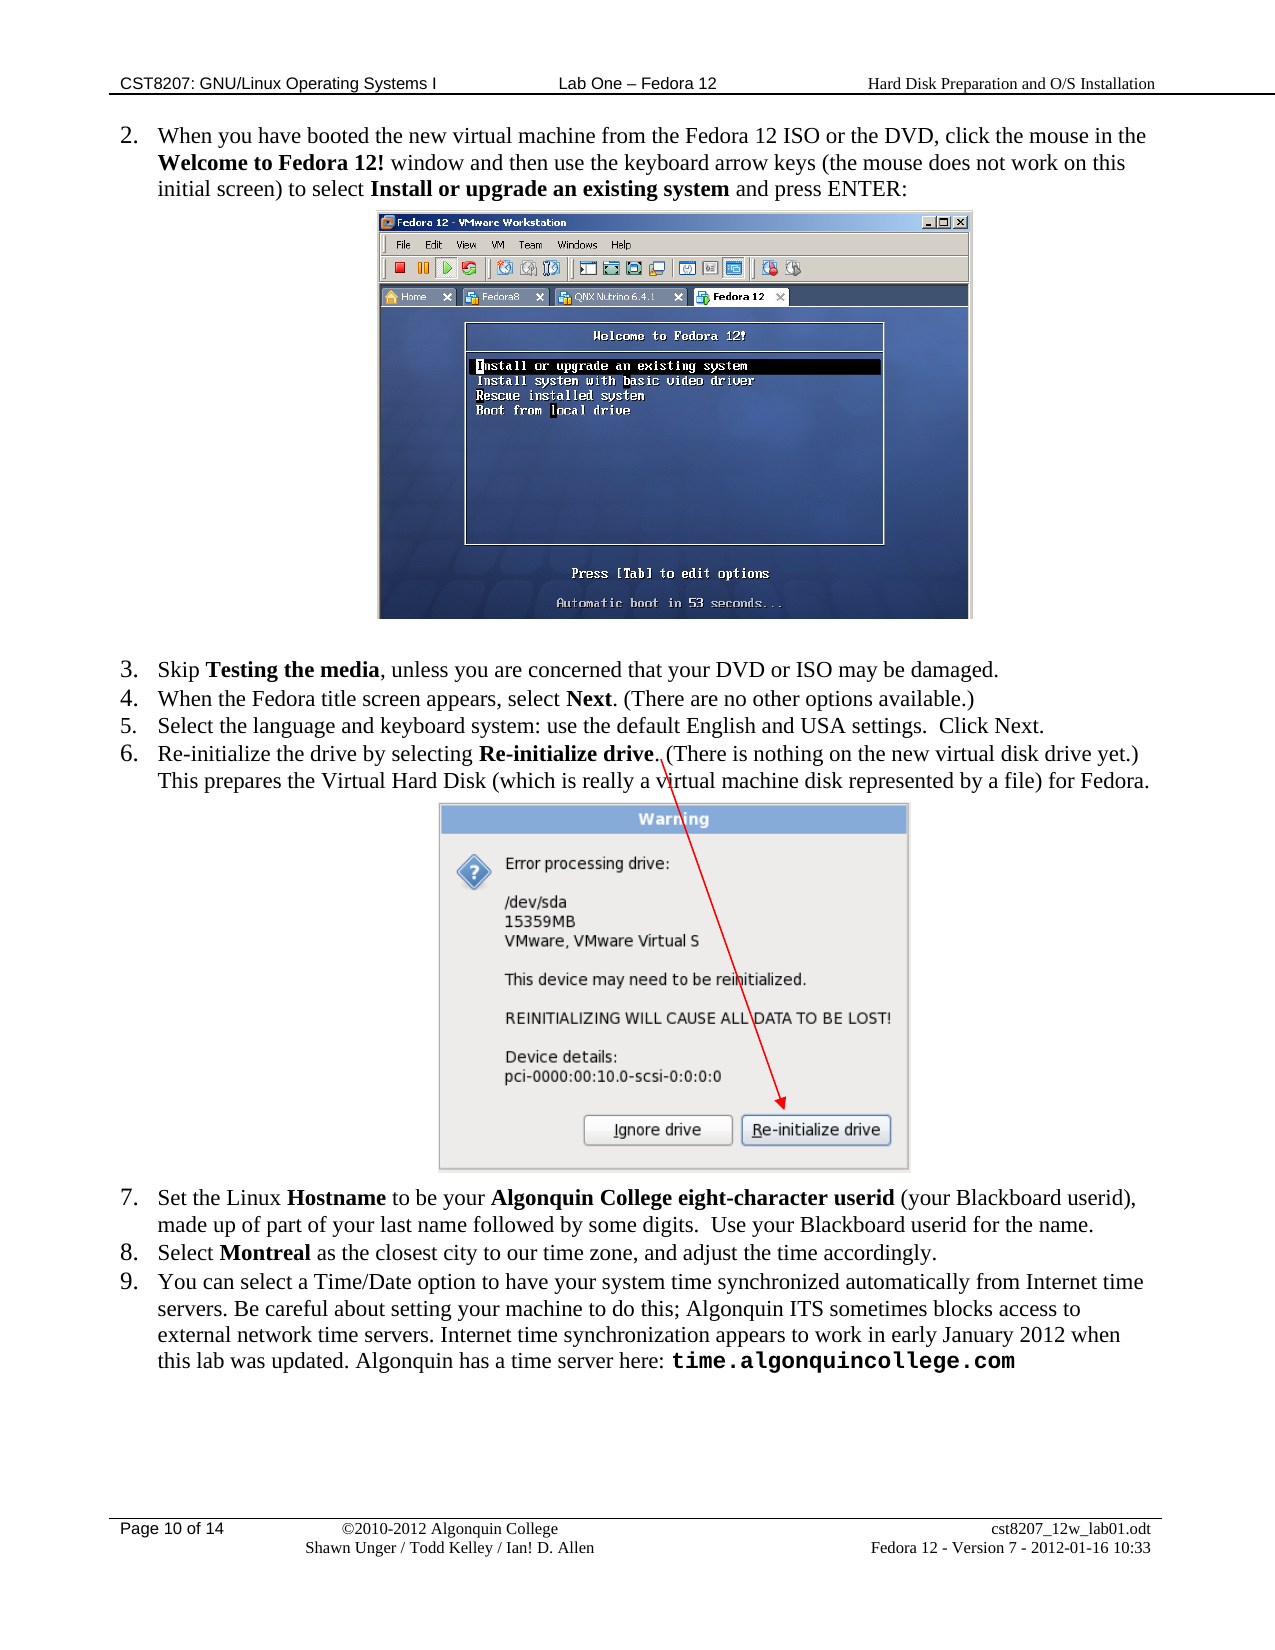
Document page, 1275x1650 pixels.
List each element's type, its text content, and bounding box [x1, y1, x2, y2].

picture [376, 210, 973, 619]
picture [438, 802, 911, 1173]
list Select the language and keyboard system: use the default English and USA settings. Click Next. [120, 712, 1155, 738]
list Skip Testing the media, unless you are concerned that your DVD or ISO may be damaged. [120, 654, 1155, 683]
list When you have booted the new virtual machine from the Fedora 12 ISO or the DVD, click the mouse in the Welcome to Fedora 12! window and then use the keyboard arrow keys (the mouse does not work on this initial screen) to select Install or upgrade an existing system and press ENTER: [120, 120, 1155, 202]
list Select Montreal as the closest city to our time zone, and adjust the time accordingly. [120, 1237, 1155, 1266]
list Set the Linux Hostname to be your Algonquin College eight-character userid (your Blackboard userid), made up of part of your last name followed by some digits. Use your Blackboard userid for the name. [120, 1182, 1155, 1237]
list You can select a Time/Date option to have your system time synchronized automatically from Internet time servers. Be careful about setting your machine to do this; Algonquin ITS sometimes blocks access to external network time servers. Internet time synchronization appears to work in early January 2012 when this lab was updated. Algonquin has a time server here: time.algonquincollege.com [120, 1266, 1155, 1376]
list When the Fedora title screen appears, select Next. (There are no other options available.) [120, 683, 1155, 712]
list Re-initialize the drive by selecting Re-initialize drive. (There is nothing on the new virtual disk drive yet.) This prepares the Virtual Hard Disk (which is really a virtual machine disk represented by a file) for Fedora. [120, 738, 1155, 793]
